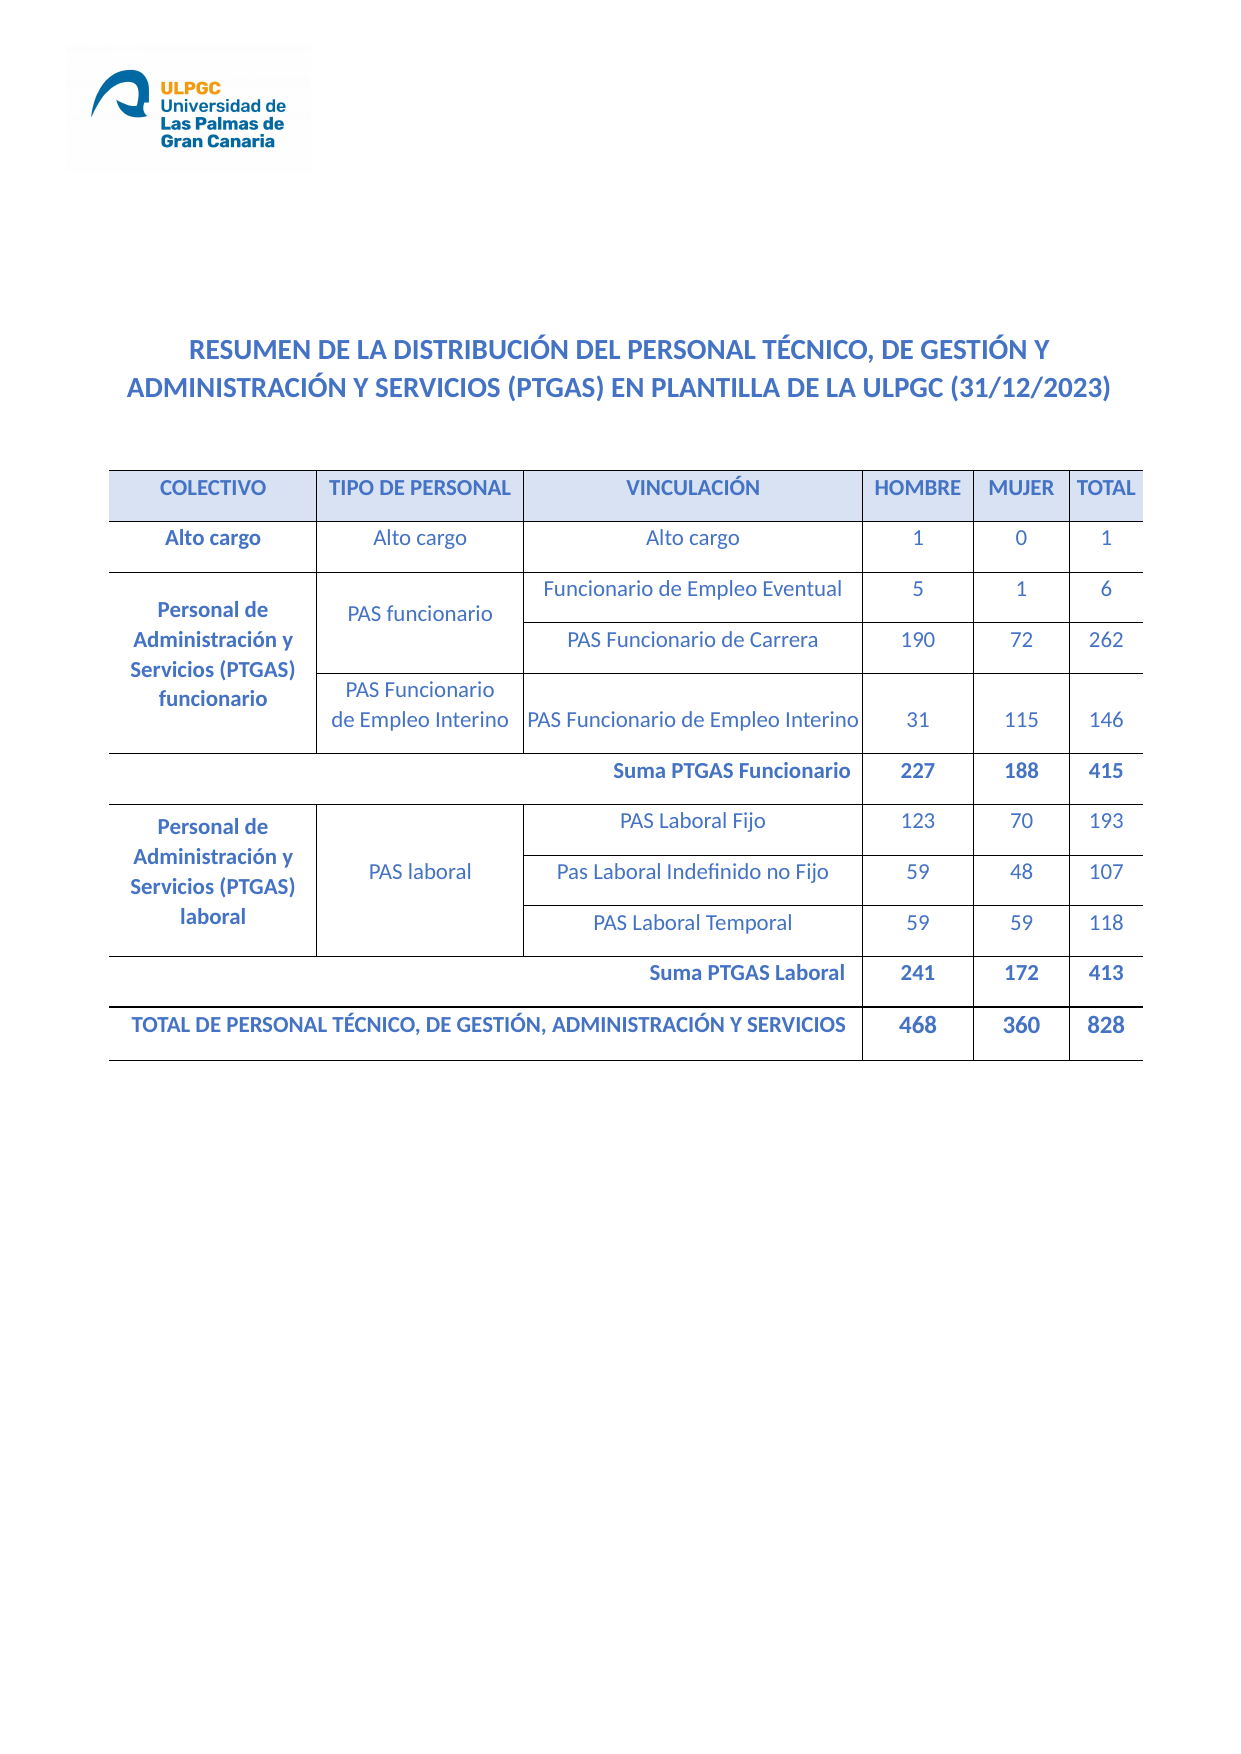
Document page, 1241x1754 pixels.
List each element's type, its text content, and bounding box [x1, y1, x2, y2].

table_header COLECTIVO [109, 471, 316, 521]
table_cell Personal de Administración y Servicios (PTGAS) laboral [109, 805, 316, 956]
table_cell 468 [863, 1008, 973, 1060]
table_cell PAS funcionario [317, 573, 523, 673]
table_cell 227 [863, 754, 973, 804]
table_cell 1 [974, 573, 1069, 622]
table_cell 107 [1070, 856, 1143, 905]
table_header TIPO DE PERSONAL [317, 471, 523, 521]
table_cell 118 [1070, 906, 1143, 956]
table_cell Alto cargo [317, 522, 523, 572]
table_cell 193 [1070, 805, 1143, 854]
table_cell Suma PTGAS Laboral [109, 957, 862, 1006]
table_cell 828 [1070, 1008, 1143, 1060]
table_cell 70 [974, 805, 1069, 854]
table_cell 415 [1070, 754, 1143, 804]
table_cell 123 [863, 805, 973, 854]
table_cell Personal de Administración y Servicios (PTGAS) funcionario [109, 573, 316, 753]
table_header VINCULACIÓN [524, 471, 862, 521]
table_cell 360 [974, 1008, 1069, 1060]
table_cell Suma PTGAS Funcionario [109, 754, 862, 804]
table_cell 59 [863, 856, 973, 905]
table_cell 59 [863, 906, 973, 956]
table_cell 59 [974, 906, 1069, 956]
table_cell Alto cargo [109, 522, 316, 572]
table_cell 1 [863, 522, 973, 572]
table_cell 241 [863, 957, 973, 1006]
table_cell 190 [863, 623, 973, 673]
text RESUMEN DE LA DISTRIBUCIÓN DEL PERSONAL TÉCNICO, DE GESTIÓN Y ADMINISTRACIÓN Y SERVICIOS (PTGAS) EN PLANTILLA DE LA ULPGC (31/12/2023) [95, 331, 1143, 405]
table_cell PAS Laboral Fijo [524, 805, 862, 854]
table_cell Pas Laboral Indefinido no Fijo [524, 856, 862, 905]
table_cell Funcionario de Empleo Eventual [524, 573, 862, 622]
table_cell 5 [863, 573, 973, 622]
table_cell PAS Funcionario de Empleo Interino [317, 674, 523, 753]
table_cell 72 [974, 623, 1069, 673]
table_cell Alto cargo [524, 522, 862, 572]
table_cell PAS Funcionario de Empleo Interino [524, 674, 862, 753]
table_cell TOTAL DE PERSONAL TÉCNICO, DE GESTIÓN, ADMINISTRACIÓN Y SERVICIOS [109, 1008, 862, 1060]
table_cell 115 [974, 674, 1069, 753]
table_header MUJER [974, 471, 1069, 521]
table_cell 1 [1070, 522, 1143, 572]
table_cell 262 [1070, 623, 1143, 673]
table_header TOTAL [1070, 471, 1143, 521]
table_cell 172 [974, 957, 1069, 1006]
table_cell 31 [863, 674, 973, 753]
table_cell PAS Laboral Temporal [524, 906, 862, 956]
table_cell PAS laboral [317, 805, 523, 956]
table_cell 0 [974, 522, 1069, 572]
table_cell 48 [974, 856, 1069, 905]
table_cell PAS Funcionario de Carrera [524, 623, 862, 673]
table_cell 188 [974, 754, 1069, 804]
table_cell 146 [1070, 674, 1143, 753]
table_cell 413 [1070, 957, 1143, 1006]
table_header HOMBRE [863, 471, 973, 521]
table_cell 6 [1070, 573, 1143, 622]
